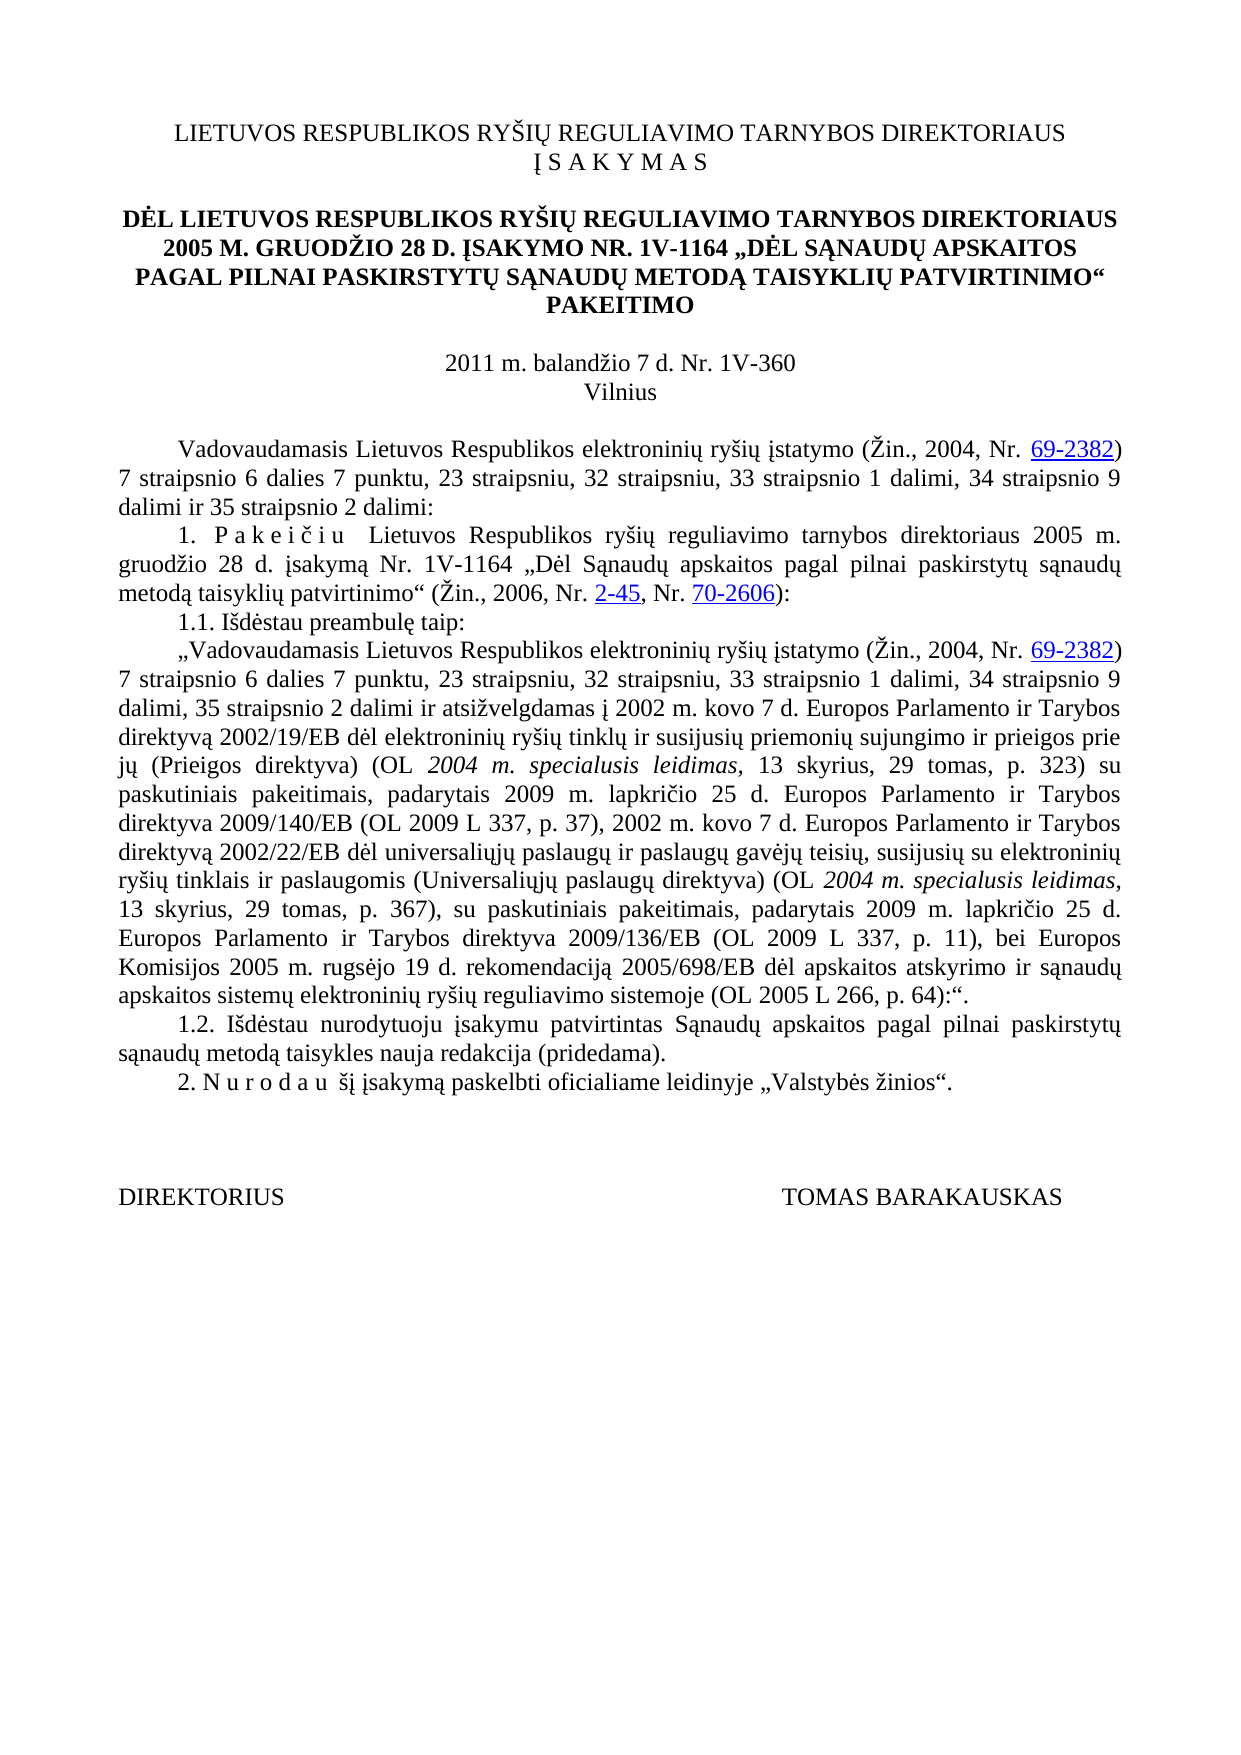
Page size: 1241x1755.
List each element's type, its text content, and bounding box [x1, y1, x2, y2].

text LIETUVOS RESPUBLIKOS RYŠIŲ REGULIAVIMO TARNYBOS DIREKTORIAUS [118, 118, 1122, 147]
text Vadovaudamasis Lietuvos Respublikos elektroninių ryšių įstatymo (Žin., 2004, Nr. 69-2382) 7 straipsnio 6 dalies 7 punktu, 23 straipsniu, 32 straipsniu, 33 straipsnio 1 dalimi, 34 straipsnio 9 dalimi ir 35 straipsnio 2 dalimi: [118, 434, 1122, 521]
text 2. Nurodau šį įsakymą paskelbti oficialiame leidinyje „Valstybės žinios“. [118, 1067, 1122, 1096]
text ĮSAKYMAS [118, 147, 1122, 176]
text Vilnius [118, 377, 1122, 406]
text 1.2. Išdėstau nurodytuoju įsakymu patvirtintas Sąnaudų apskaitos pagal pilnai paskirstytų sąnaudų metodą taisykles nauja redakcija (pridedama). [118, 1009, 1122, 1067]
text „Vadovaudamasis Lietuvos Respublikos elektroninių ryšių įstatymo (Žin., 2004, Nr. 69-2382) 7 straipsnio 6 dalies 7 punktu, 23 straipsniu, 32 straipsniu, 33 straipsnio 1 dalimi, 34 straipsnio 9 dalimi, 35 straipsnio 2 dalimi ir atsižvelgdamas į 2002 m. kovo 7 d. Europos Parlamento ir Tarybos direktyvą 2002/19/EB dėl elektroninių ryšių tinklų ir susijusių priemonių sujungimo ir prieigos prie jų (Prieigos direktyva) (OL 2004 m. specialusis leidimas, 13 skyrius, 29 tomas, p. 323) su paskutiniais pakeitimais, padarytais 2009 m. lapkričio 25 d. Europos Parlamento ir Tarybos direktyva 2009/140/EB (OL 2009 L 337, p. 37), 2002 m. kovo 7 d. Europos Parlamento ir Tarybos direktyvą 2002/22/EB dėl universaliųjų paslaugų ir paslaugų gavėjų teisių, susijusių su elektroninių ryšių tinklais ir paslaugomis (Universaliųjų paslaugų direktyva) (OL 2004 m. specialusis leidimas, 13 skyrius, 29 tomas, p. 367), su paskutiniais pakeitimais, padarytais 2009 m. lapkričio 25 d. Europos Parlamento ir Tarybos direktyva 2009/136/EB (OL 2009 L 337, p. 11), bei Europos Komisijos 2005 m. rugsėjo 19 d. rekomendaciją 2005/698/EB dėl apskaitos atskyrimo ir sąnaudų apskaitos sistemų elektroninių ryšių reguliavimo sistemoje (OL 2005 L 266, p. 64):“. [118, 636, 1122, 1009]
text 1.1. Išdėstau preambulę taip: [118, 607, 1122, 636]
text Direktorius Tomas Barakauskas [118, 1182, 1122, 1211]
text Dėl Lietuvos Respublikos ryšių reguliavimo tarnybos direktoriaus 2005 m. gruodžio 28 d. įsakymo Nr. 1V-1164 „Dėl sąnaudų apskaitos pagal pilnai paskirstytų sąnaudų metodą taisyklių patvirtinimo“ pakeitimo [118, 204, 1122, 319]
text 2011 m. balandžio 7 d. Nr. 1V-360 [118, 348, 1122, 377]
text 1. Pakeičiu Lietuvos Respublikos ryšių reguliavimo tarnybos direktoriaus 2005 m. gruodžio 28 d. įsakymą Nr. 1V-1164 „Dėl Sąnaudų apskaitos pagal pilnai paskirstytų sąnaudų metodą taisyklių patvirtinimo“ (Žin., 2006, Nr. 2-45, Nr. 70-2606): [118, 521, 1122, 607]
